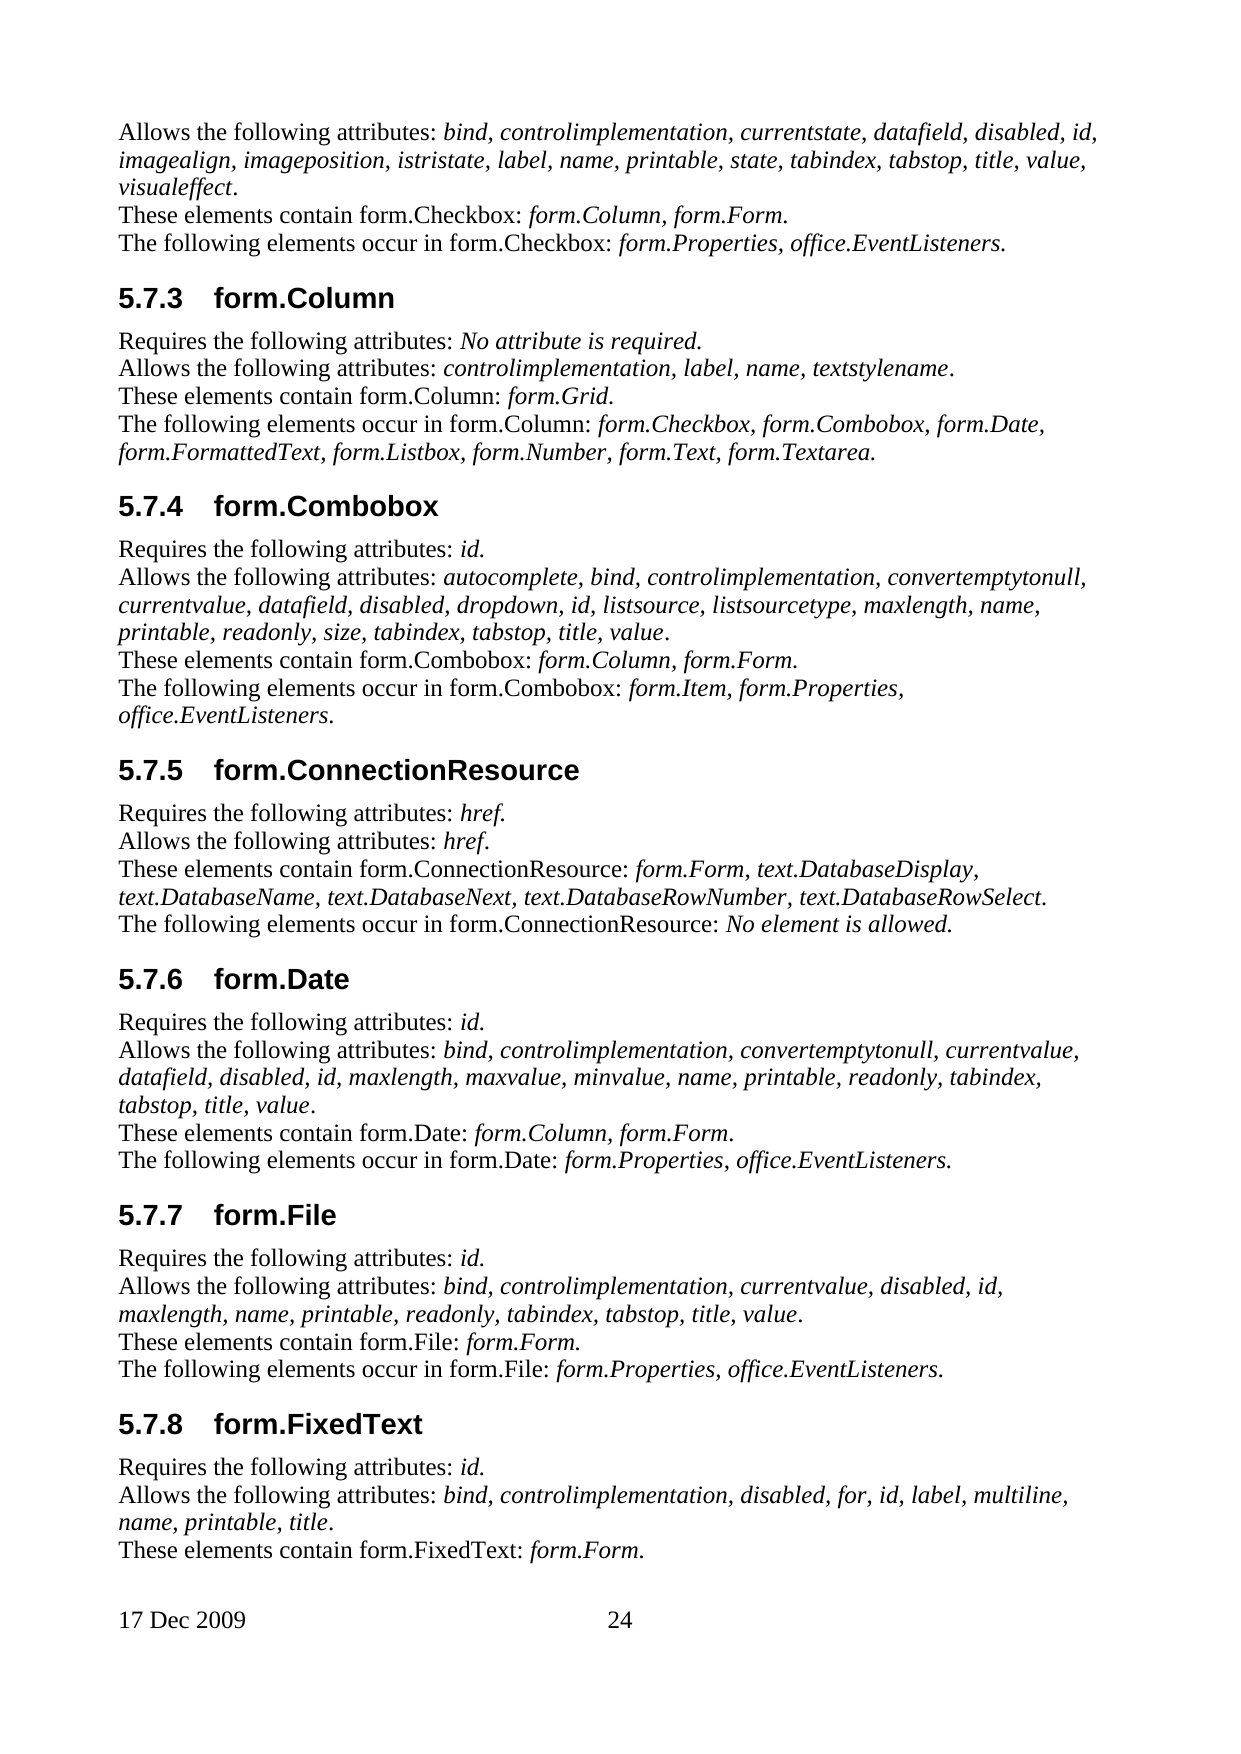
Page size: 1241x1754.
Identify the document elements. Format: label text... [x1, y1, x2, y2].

text These elements contain form.Column: form.Grid. [118, 382, 1122, 410]
text These elements contain form.File: form.Form. [118, 1328, 1122, 1355]
text Allows the following attributes: bind, controlimplementation, currentstate, datafield, disabled, id, imagealign, imageposition, istristate, label, name, printable, state, tabindex, tabstop, title, value, visualeffect. [118, 118, 1122, 201]
text Allows the following attributes: bind, controlimplementation, convertemptytonull, currentvalue, datafield, disabled, id, maxlength, maxvalue, minvalue, name, printable, readonly, tabindex, tabstop, title, value. [118, 1036, 1122, 1119]
text The following elements occur in form.Column: form.Checkbox, form.Combobox, form.Date, form.FormattedText, form.Listbox, form.Number, form.Text, form.Textarea. [118, 410, 1122, 465]
subtitle form.Column [118, 282, 1122, 314]
text The following elements occur in form.Checkbox: form.Properties, office.EventListeners. [118, 229, 1122, 257]
text Requires the following attributes: href. [118, 799, 1122, 827]
subtitle form.FixedText [118, 1408, 1122, 1441]
text The following elements occur in form.Date: form.Properties, office.EventListeners. [118, 1147, 1122, 1174]
subtitle form.Combobox [118, 490, 1122, 523]
text Allows the following attributes: controlimplementation, label, name, textstylename. [118, 354, 1122, 382]
subtitle form.File [118, 1199, 1122, 1232]
text The following elements occur in form.File: form.Properties, office.EventListeners. [118, 1355, 1122, 1383]
subtitle form.Date [118, 963, 1122, 996]
text Requires the following attributes: id. [118, 1244, 1122, 1272]
text These elements contain form.Combobox: form.Column, form.Form. [118, 646, 1122, 674]
text These elements contain form.Checkbox: form.Column, form.Form. [118, 201, 1122, 229]
text Requires the following attributes: id. [118, 535, 1122, 563]
text These elements contain form.ConnectionResource: form.Form, text.DatabaseDisplay, text.DatabaseName, text.DatabaseNext, text.DatabaseRowNumber, text.DatabaseRowSelect. [118, 855, 1122, 910]
text Allows the following attributes: bind, controlimplementation, disabled, for, id, label, multiline, name, printable, title. [118, 1481, 1122, 1536]
text These elements contain form.FixedText: form.Form. [118, 1536, 1122, 1564]
text Requires the following attributes: No attribute is required. [118, 327, 1122, 354]
text Allows the following attributes: autocomplete, bind, controlimplementation, convertemptytonull, currentvalue, datafield, disabled, dropdown, id, listsource, listsourcetype, maxlength, name, printable, readonly, size, tabindex, tabstop, title, value. [118, 563, 1122, 646]
text The following elements occur in form.Combobox: form.Item, form.Properties, office.EventListeners. [118, 674, 1122, 729]
text Requires the following attributes: id. [118, 1453, 1122, 1481]
text Allows the following attributes: bind, controlimplementation, currentvalue, disabled, id, maxlength, name, printable, readonly, tabindex, tabstop, title, value. [118, 1272, 1122, 1328]
text The following elements occur in form.ConnectionResource: No element is allowed. [118, 910, 1122, 938]
text Requires the following attributes: id. [118, 1008, 1122, 1036]
subtitle form.ConnectionResource [118, 754, 1122, 787]
text Allows the following attributes: href. [118, 827, 1122, 855]
text These elements contain form.Date: form.Column, form.Form. [118, 1119, 1122, 1147]
